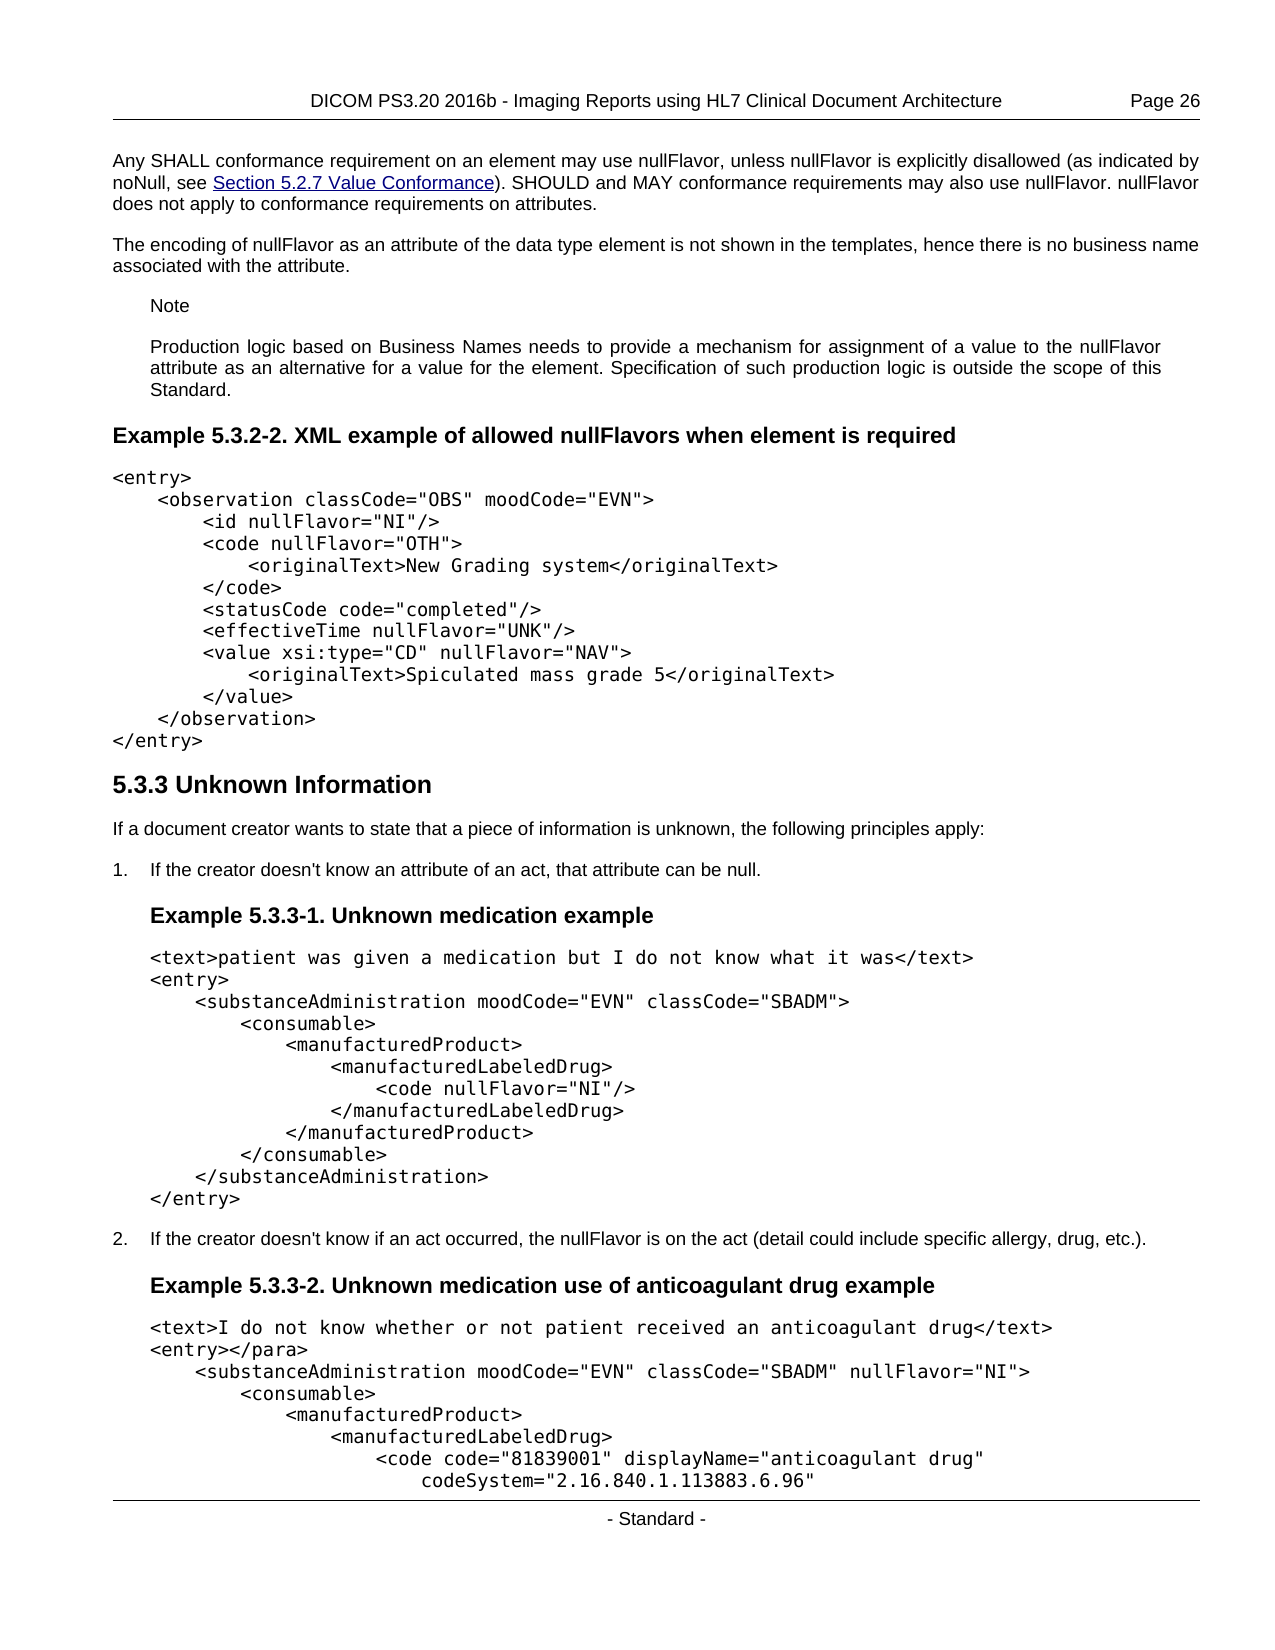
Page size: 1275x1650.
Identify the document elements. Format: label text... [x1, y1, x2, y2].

text Any SHALL conformance requirement on an element may use nullFlavor, unless nullFlavor is explicitly disallowed (as indicated by noNull, see Section 5.2.7 Value Conformance). SHOULD and MAY conformance requirements may also use nullFlavor. nullFlavor does not apply to conformance requirements on attributes. [112, 150, 1200, 215]
list <text>I do not know whether or not patient received an anticoagulant drug</text> <entry></para> <substanceAdministration moodCode="EVN" classCode="SBADM" nullFlavor="NI"> <consumable> <manufacturedProduct> <manufacturedLabeledDrug> <code code="81839001" displayName="anticoagulant drug" codeSystem="2.16.840.1.113883.6.96" [112, 1317, 1200, 1492]
text Production logic based on Business Names needs to provide a mechanism for assignment of a value to the nullFlavor attribute as an alternative for a value for the element. Specification of such production logic is outside the scope of this Standard. [150, 336, 1162, 400]
text If a document creator wants to state that a piece of information is unknown, the following principles apply: [112, 818, 1200, 839]
list Example 5.3.3-2. Unknown medication use of anticoagulant drug example [112, 1272, 1200, 1298]
text Note [150, 295, 1162, 317]
text The encoding of nullFlavor as an attribute of the data type element is not shown in the templates, hence there is no business name associated with the attribute. [112, 233, 1200, 277]
text <entry> <observation classCode="OBS" moodCode="EVN"> <id nullFlavor="NI"/> <code nullFlavor="OTH"> <originalText>New Grading system</originalText> </code> <statusCode code="completed"/> <effectiveTime nullFlavor="UNK"/> <value xsi:type="CD" nullFlavor="NAV"> <originalText>Spiculated mass grade 5</originalText> </value> </observation> </entry> [112, 467, 1200, 752]
text 5.3.3 Unknown Information [112, 771, 1200, 799]
list <text>patient was given a medication but I do not know what it was</text> <entry> <substanceAdministration moodCode="EVN" classCode="SBADM"> <consumable> <manufacturedProduct> <manufacturedLabeledDrug> <code nullFlavor="NI"/> </manufacturedLabeledDrug> </manufacturedProduct> </consumable> </substanceAdministration> </entry> [112, 947, 1200, 1209]
list If the creator doesn't know an attribute of an act, that attribute can be null. [112, 858, 1200, 880]
text Example 5.3.2-2. XML example of allowed nullFlavors when element is required [112, 423, 1200, 449]
list Example 5.3.3-1. Unknown medication example [112, 902, 1200, 928]
list If the creator doesn't know if an act occurred, the nullFlavor is on the act (detail could include specific allergy, drug, etc.). [112, 1228, 1200, 1250]
